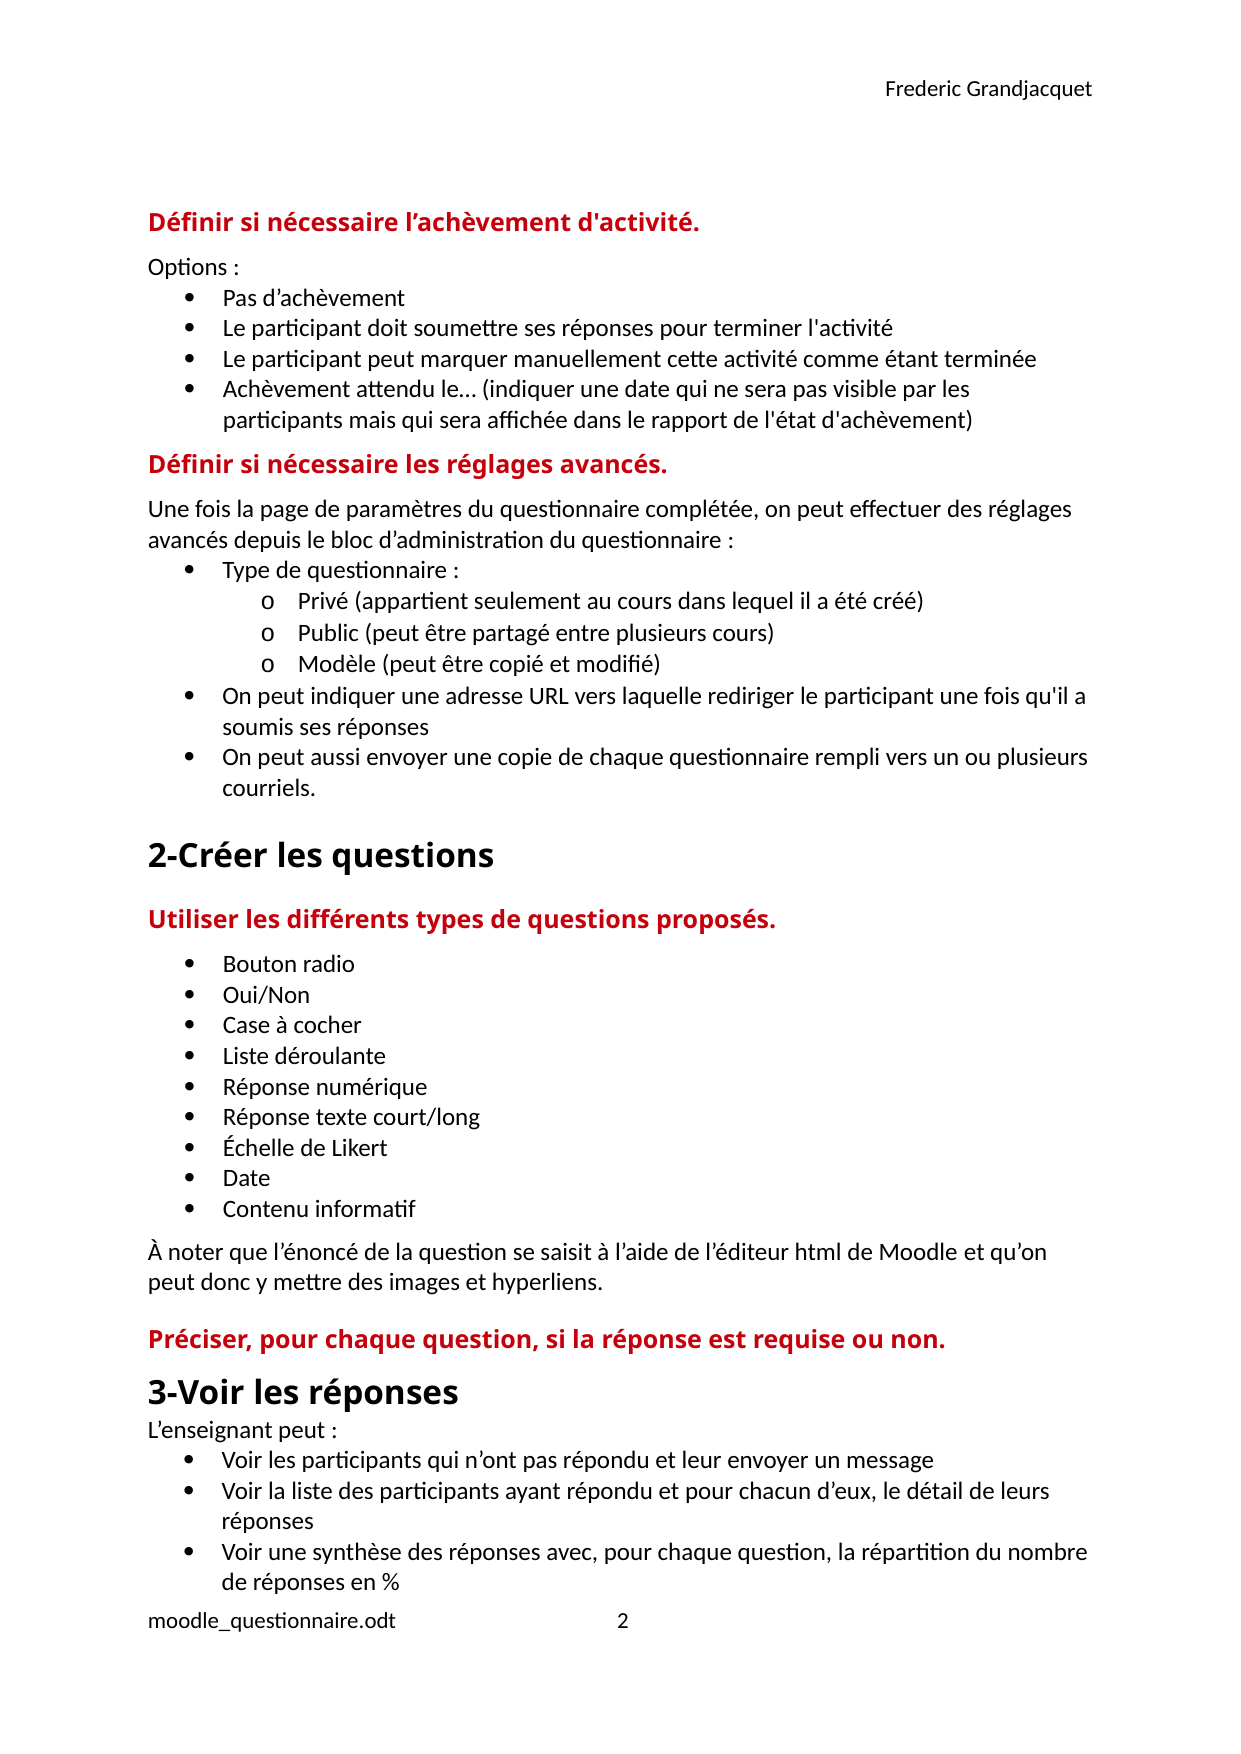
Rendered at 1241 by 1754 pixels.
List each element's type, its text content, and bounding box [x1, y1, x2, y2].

list Public (peut être partagé entre plusieurs cours) [260, 617, 1093, 649]
list Type de questionnaire : [185, 554, 1093, 585]
list Pas d’achèvement [185, 282, 1093, 312]
list Le participant peut marquer manuellement cette activité comme étant terminée [185, 343, 1093, 373]
list Date [185, 1162, 1093, 1193]
list Le participant doit soumettre ses réponses pour terminer l'activité [185, 312, 1093, 343]
list Bouton radio [185, 949, 1093, 979]
list Voir les participants qui n’ont pas répondu et leur envoyer un message [184, 1444, 1093, 1475]
text L’enseignant peut : [148, 1414, 1093, 1444]
list Échelle de Likert [185, 1132, 1093, 1162]
list Voir une synthèse des réponses avec, pour chaque question, la répartition du nombre de réponses en % [184, 1536, 1093, 1597]
text 2-Créer les questions [148, 832, 1093, 877]
text Une fois la page de paramètres du questionnaire complétée, on peut effectuer des réglages avancés depuis le bloc d’administration du questionnaire : [148, 493, 1093, 554]
text À noter que l’énoncé de la question se saisit à l’aide de l’éditeur html de Moodle et qu’on peut donc y mettre des images et hyperliens. [148, 1236, 1093, 1297]
list Modèle (peut être copié et modifié) [260, 649, 1093, 680]
text Définir si nécessaire les réglages avancés. [148, 447, 1093, 481]
text Utiliser les différents types de questions proposés. [148, 902, 1093, 936]
text Préciser, pour chaque question, si la réponse est requise ou non. [148, 1322, 1093, 1356]
list Voir la liste des participants ayant répondu et pour chacun d’eux, le détail de leurs réponses [184, 1475, 1093, 1536]
list Réponse numérique [185, 1071, 1093, 1101]
list Privé (appartient seulement au cours dans lequel il a été créé) [260, 585, 1093, 617]
list Liste déroulante [185, 1040, 1093, 1071]
list On peut indiquer une adresse URL vers laquelle rediriger le participant une fois qu'il a soumis ses réponses [185, 680, 1093, 741]
list Réponse texte court/long [185, 1101, 1093, 1132]
text Options : [148, 251, 1093, 282]
list Case à cocher [185, 1010, 1093, 1040]
list On peut aussi envoyer une copie de chaque questionnaire rempli vers un ou plusieurs courriels. [185, 741, 1093, 802]
list Oui/Non [185, 979, 1093, 1010]
list Contenu informatif [185, 1193, 1093, 1223]
text 3-Voir les réponses [148, 1368, 1093, 1414]
text Définir si nécessaire l’achèvement d'activité. [148, 205, 1093, 239]
list Achèvement attendu le… (indiquer une date qui ne sera pas visible par les participants mais qui sera affichée dans le rapport de l'état d'achèvement) [185, 373, 1093, 434]
